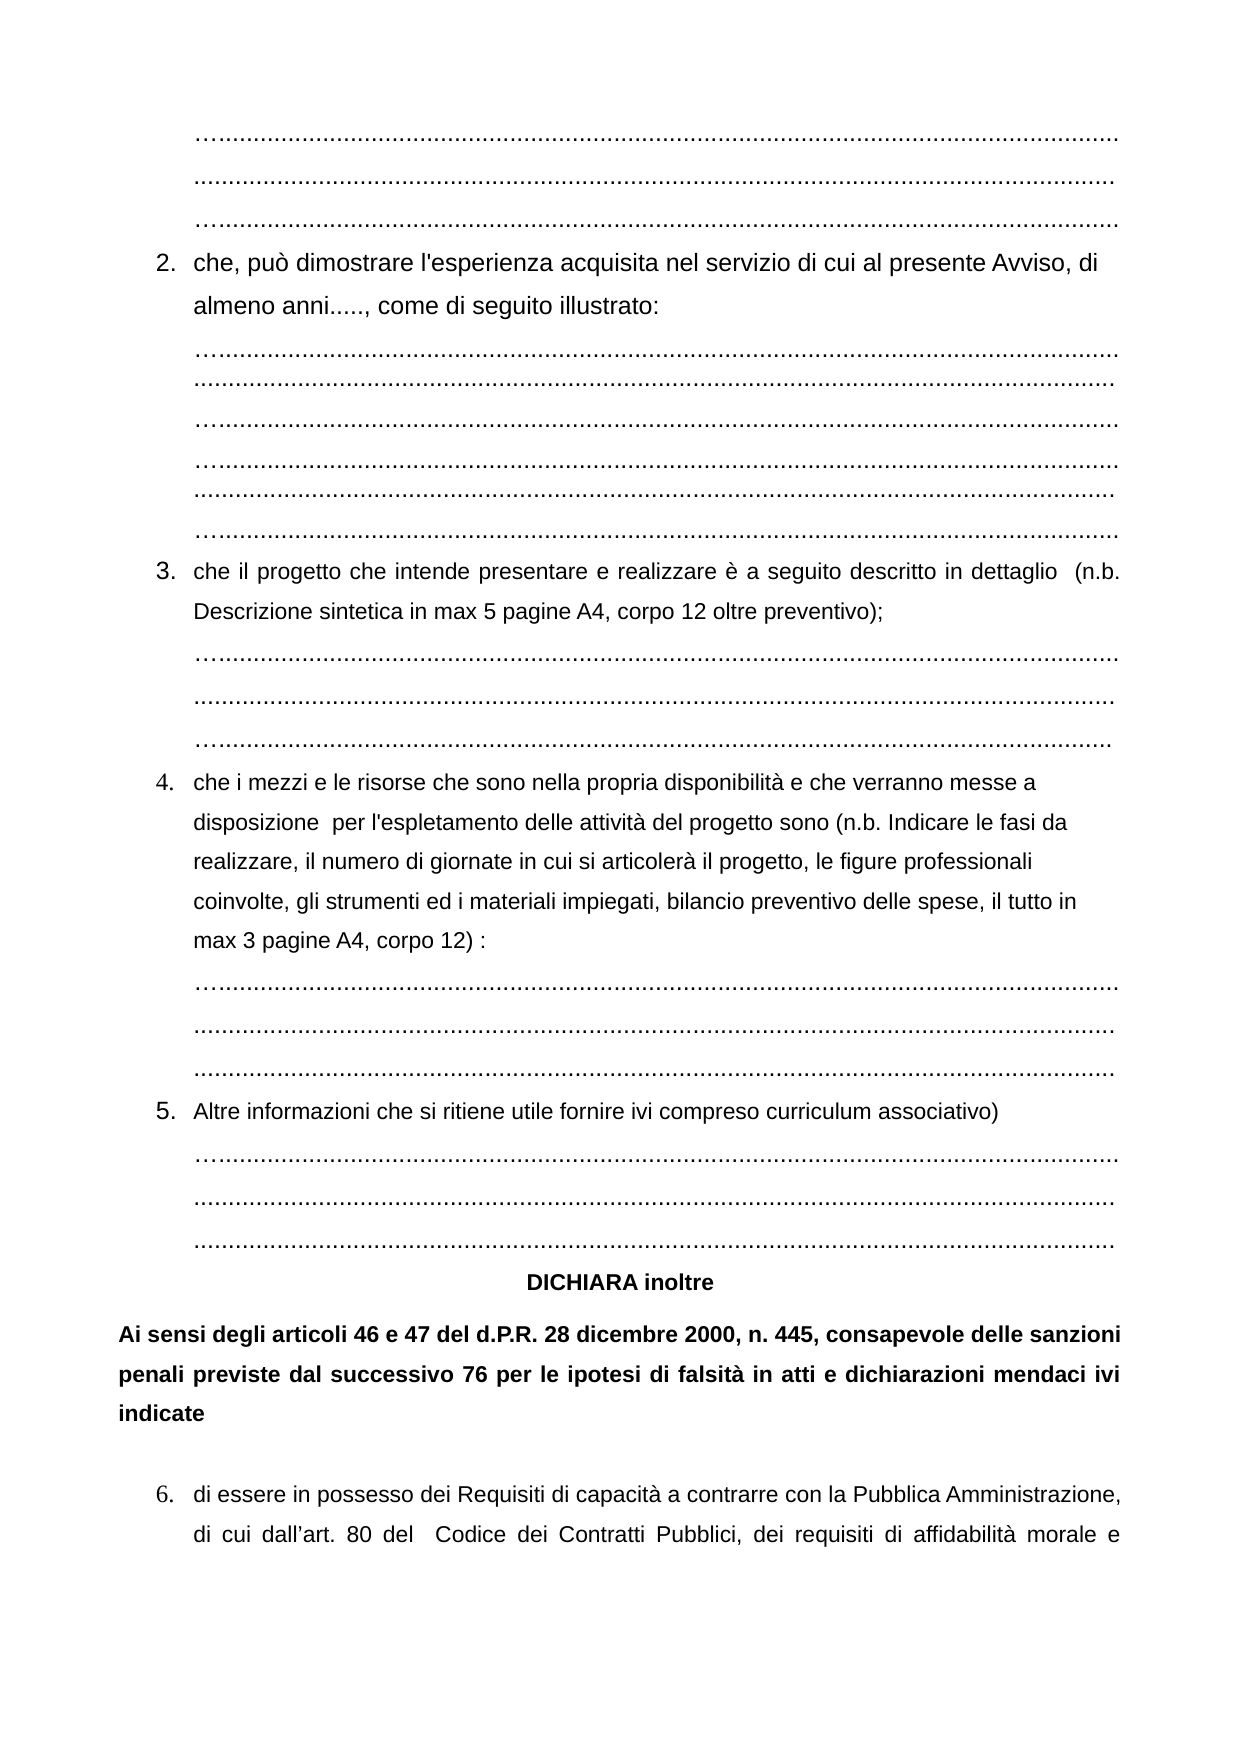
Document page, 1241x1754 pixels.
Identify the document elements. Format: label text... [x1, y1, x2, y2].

list …....................................................................................................................................................................................................................................................................... [156, 334, 1122, 391]
list ….................................................................................................................................. [156, 404, 1122, 432]
text Ai sensi degli articoli 46 e 47 del d.P.R. 28 dicembre 2000, n. 445, consapevole delle sanzioni penali previste dal successivo 76 per le ipotesi di falsità in atti e dichiarazioni mendaci ivi indicate [118, 1321, 1122, 1427]
list Altre informazioni che si ritiene utile fornire ivi compreso curriculum associativo) [156, 1096, 1122, 1125]
list …................................................................................................................................. [156, 724, 1122, 753]
list …............................................................................................................................................................................................................................................................................................................................................................................................................ [156, 967, 1122, 1082]
list …....................................................................................................................................................................................................................................................................... [156, 638, 1122, 709]
list che il progetto che intende presentare e realizzare è a seguito descritto in dettaglio (n.b. Descrizione sintetica in max 5 pagine A4, corpo 12 oltre preventivo); [156, 556, 1122, 624]
list ….................................................................................................................................. [156, 204, 1122, 233]
list che i mezzi e le risorse che sono nella propria disponibilità e che verranno messe a disposizione per l'espletamento delle attività del progetto sono (n.b. Indicare le fasi da realizzare, il numero di giornate in cui si articolerà il progetto, le figure professionali coinvolte, gli strumenti ed i materiali impiegati, bilancio preventivo delle spese, il tutto in max 3 pagine A4, corpo 12) : [156, 767, 1122, 954]
list che, può dimostrare l'esperienza acquisita nel servizio di cui al presente Avviso, di almeno anni....., come di seguito illustrato: [156, 247, 1122, 319]
list di essere in possesso dei Requisiti di capacità a contrarre con la Pubblica Amministrazione, di cui dall’art. 80 del Codice dei Contratti Pubblici, dei requisiti di affidabilità morale e [156, 1479, 1122, 1547]
text DICHIARA inoltre [118, 1269, 1122, 1295]
list …....................................................................................................................................................................................................................................................................... [156, 118, 1122, 190]
list ….................................................................................................................................. [156, 515, 1122, 544]
list …............................................................................................................................................................................................................................................................................................................................................................................................................ [156, 1139, 1122, 1254]
list …....................................................................................................................................................................................................................................................................... [156, 445, 1122, 502]
